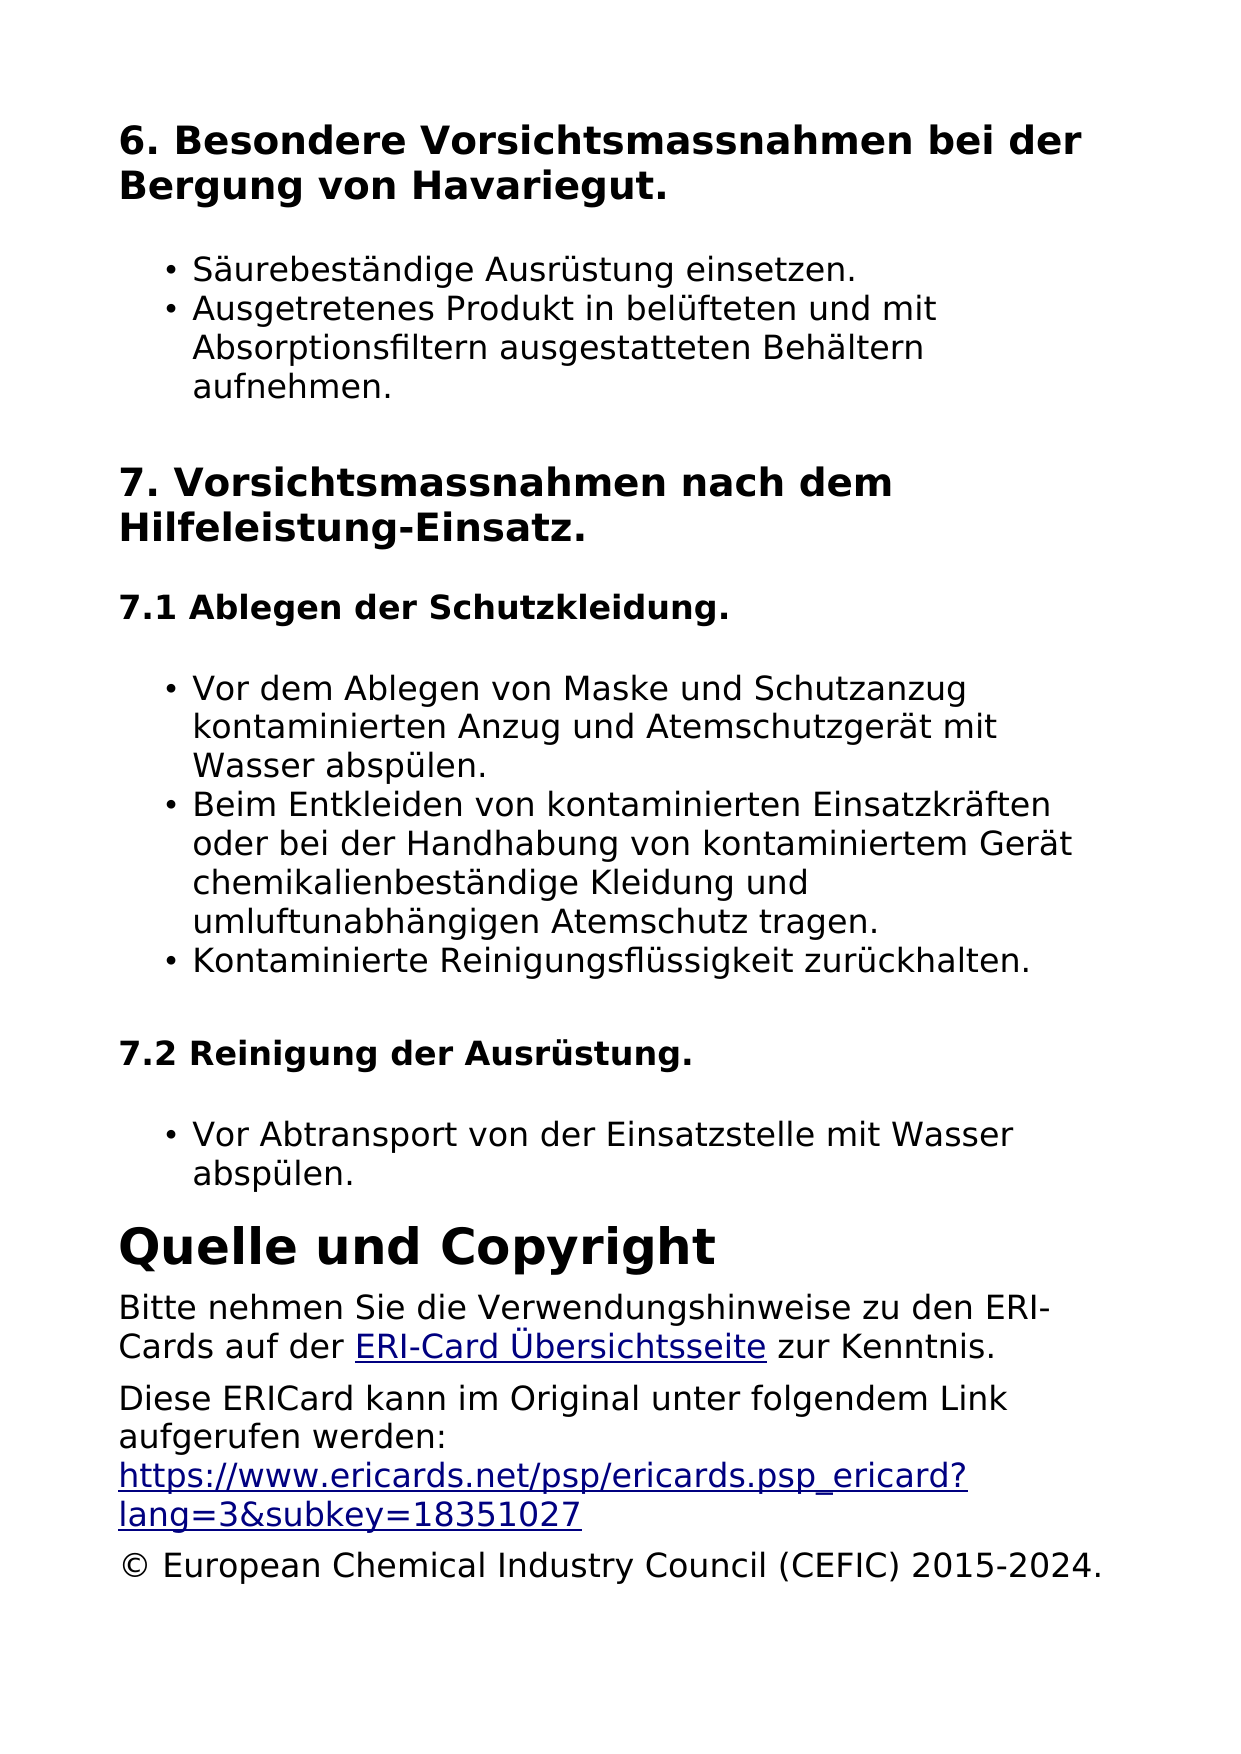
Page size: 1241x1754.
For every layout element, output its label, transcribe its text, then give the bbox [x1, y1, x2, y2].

list Vor dem Ablegen von Maske und Schutzanzug kontaminierten Anzug und Atemschutzgerät mit Wasser abspülen. [177, 669, 1122, 786]
list Ausgetretenes Produkt in belüfteten und mit Absorptionsfiltern ausgestatteten Behältern aufnehmen. [177, 289, 1122, 406]
subtitle Quelle und Copyright [118, 1218, 1122, 1276]
subtitle 7. Vorsichtsmassnahmen nach dem Hilfeleistung-Einsatz. [118, 460, 1122, 551]
list Säurebeständige Ausrüstung einsetzen. [177, 251, 1122, 289]
subtitle 7.2 Reinigung der Ausrüstung. [118, 1034, 1122, 1073]
list Beim Entkleiden von kontaminierten Einsatzkräften oder bei der Handhabung von kontaminiertem Gerät chemikalienbeständige Kleidung und umluftunabhängigen Atemschutz tragen. [177, 786, 1122, 941]
text © European Chemical Industry Council (CEFIC) 2015-2024. [118, 1547, 1122, 1586]
text Diese ERICard kann im Original unter folgendem Link aufgerufen werden: https://www.ericards.net/psp/ericards.psp_ericard?lang=3&subkey=18351027 [118, 1379, 1122, 1534]
subtitle 7.1 Ablegen der Schutzkleidung. [118, 588, 1122, 627]
list Vor Abtransport von der Einsatzstelle mit Wasser abspülen. [177, 1115, 1122, 1193]
text Bitte nehmen Sie die Verwendungshinweise zu den ERI-Cards auf der ERI-Card Übersichtsseite zur Kenntnis. [118, 1289, 1122, 1366]
list Kontaminierte Reinigungsflüssigkeit zurückhalten. [177, 941, 1122, 980]
subtitle 6. Besondere Vorsichtsmassnahmen bei der Bergung von Havariegut. [118, 118, 1122, 208]
